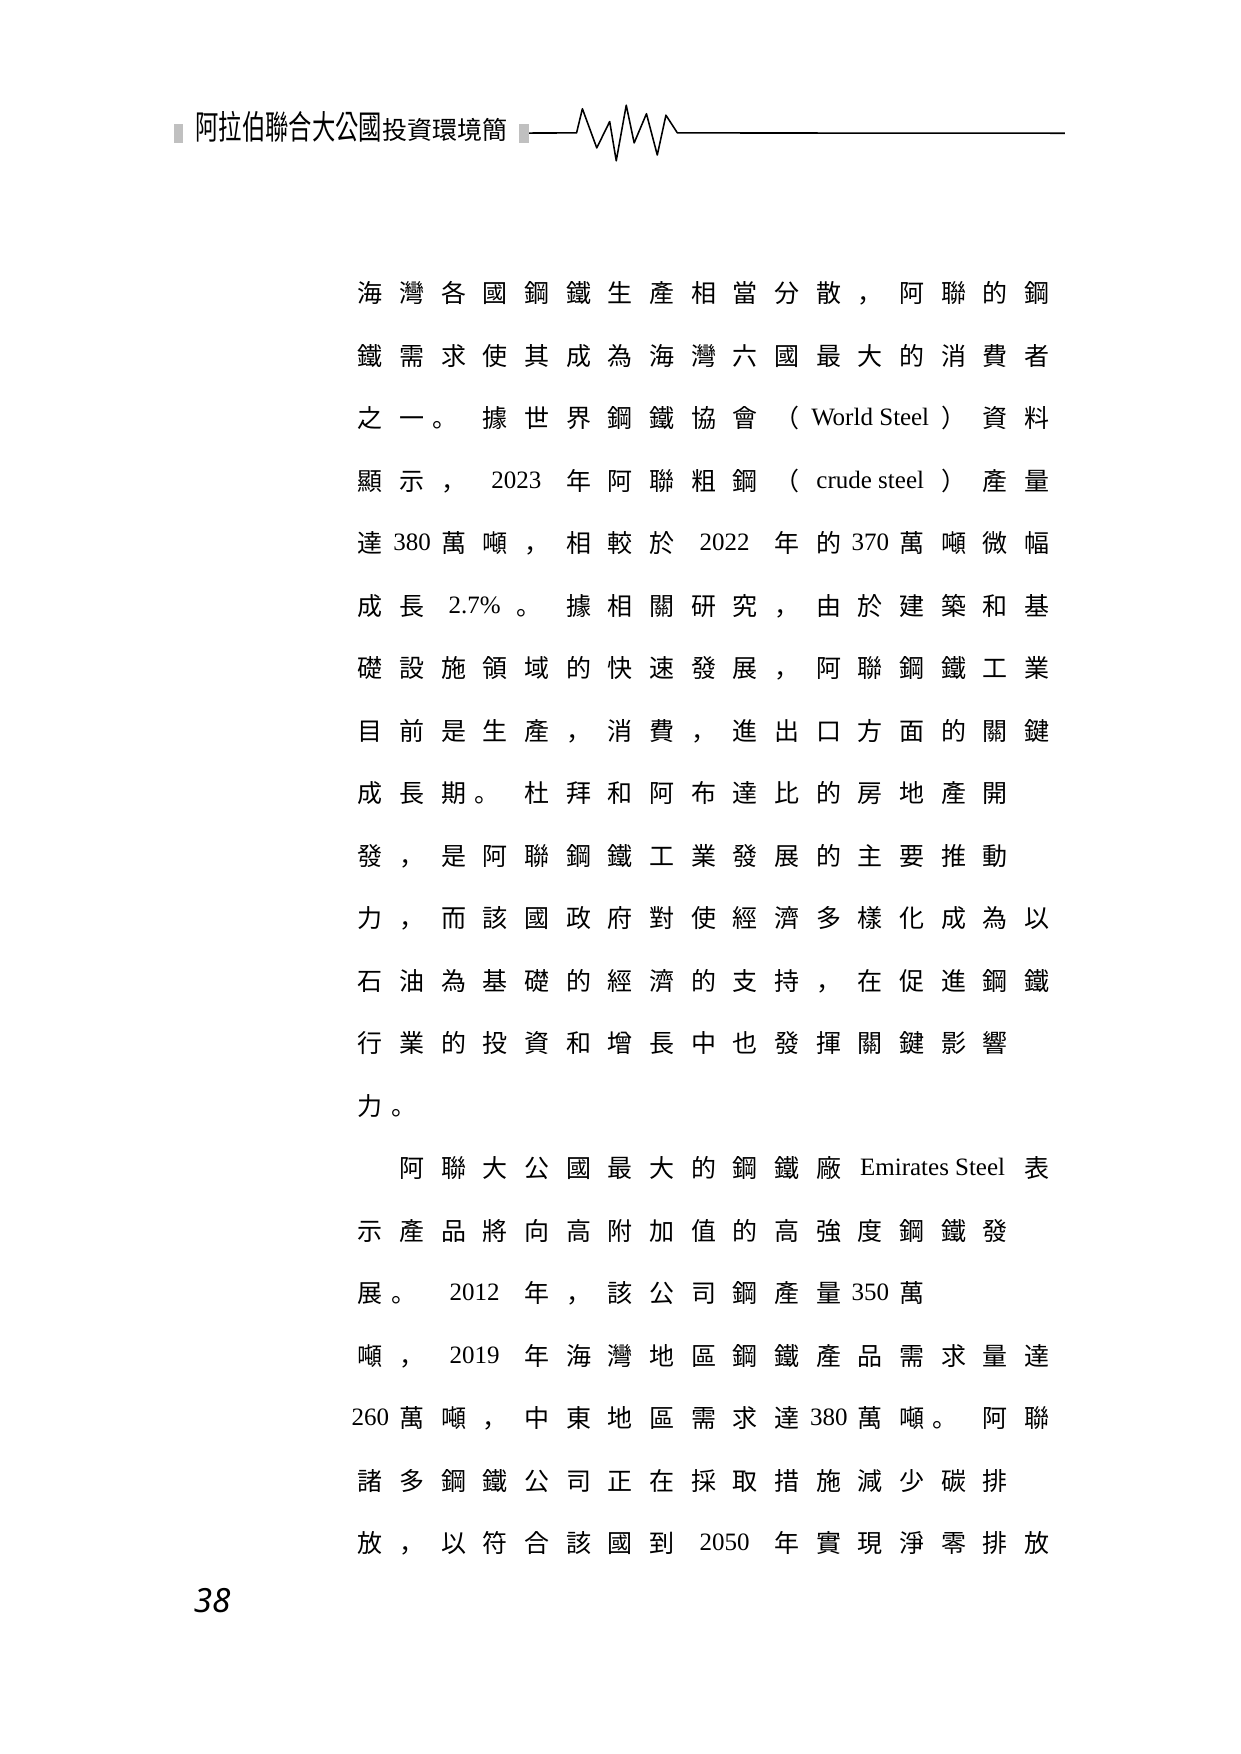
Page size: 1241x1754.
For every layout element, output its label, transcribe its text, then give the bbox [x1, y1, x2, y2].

text 海灣各國鋼鐵生產相當分散，阿聯的鋼鐵需求使其成為海灣六國最大的消費者之一。據世界鋼鐵協會（World Steel）資料顯示，2023年阿聯粗鋼（crude steel）產量達380萬噸，相較於2022年的370萬噸微幅成長2.7%。據相關研究，由於建築和基礎設施領域的快速發展，阿聯鋼鐵工業目前是生產，消費，進出口方面的關鍵成長期。杜拜和阿布達比的房地產開發，是阿聯鋼鐵工業發展的主要推動力，而該國政府對使經濟多樣化成為以石油為基礎的經濟的支持，在促進鋼鐵行業的投資和增長中也發揮關鍵影響力。 [330, 250, 1058, 1125]
text 阿聯大公國最大的鋼鐵廠Emirates Steel表示產品將向高附加值的高強度鋼鐵發展。2012年，該公司鋼產量350萬噸，2019年海灣地區鋼鐵產品需求量達260萬噸，中東地區需求達380萬噸。阿聯諸多鋼鐵公司正在採取措施減少碳排放，以符合該國到2050年實現淨零排放 [330, 1125, 1058, 1563]
